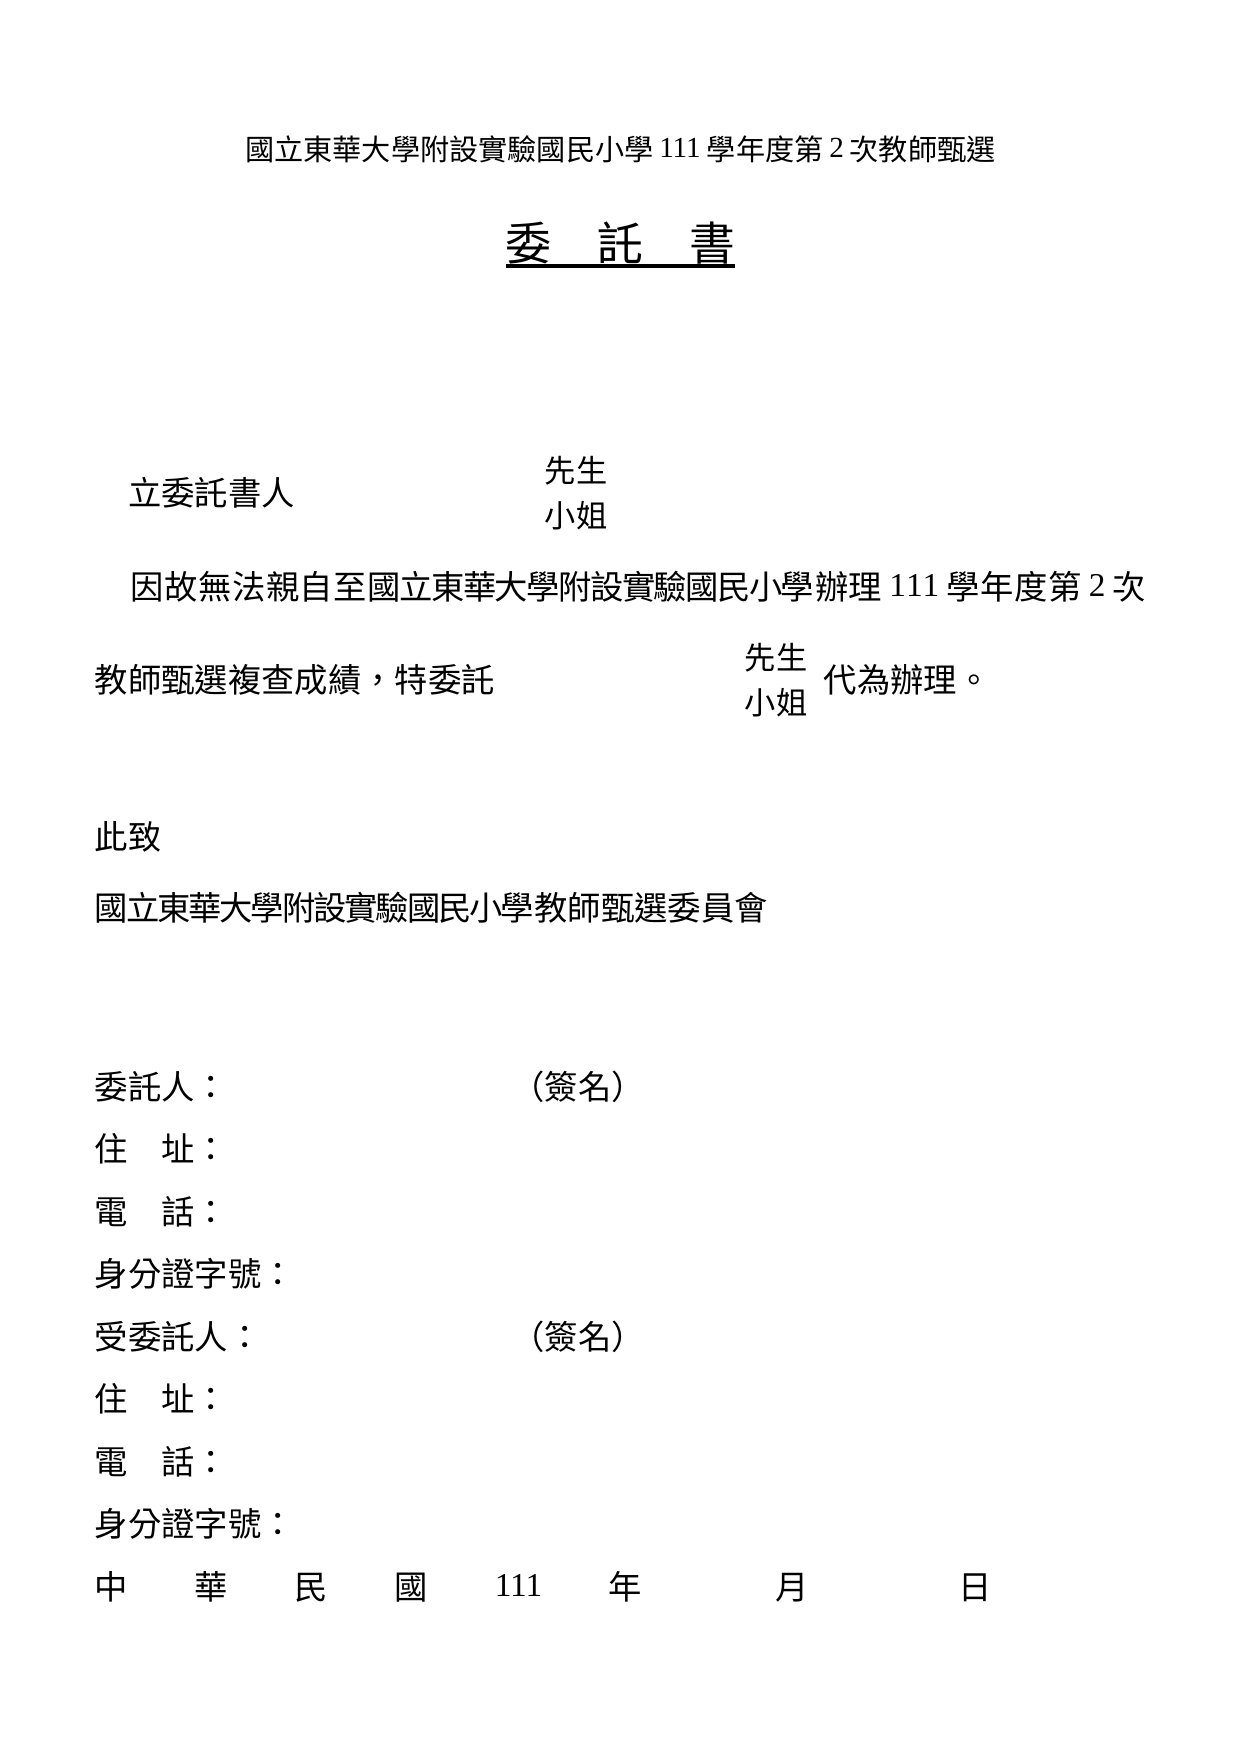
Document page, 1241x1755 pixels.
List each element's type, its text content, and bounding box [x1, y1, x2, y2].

text 電 話： [94, 1168, 1146, 1231]
text 住 址： [94, 1106, 1146, 1168]
text 國立東華大學附設實驗國民小學教師甄選委員會 [94, 893, 1146, 927]
text 此致 [94, 793, 1146, 856]
text 立委託書人 先生小姐 [94, 418, 1146, 543]
text 因故無法親自至國立東華大學附設實驗國民小學辦理111學年度第2次教師甄選複查成績，特委託 先生小姐 代為辦理。 [94, 543, 1146, 731]
text 中 華 民 國 111 年 月 日 [94, 1543, 1146, 1606]
text 電 話： [94, 1418, 1146, 1481]
text 受委託人： （簽名） [94, 1293, 1146, 1356]
text 身分證字號： [94, 1481, 1146, 1543]
text 住 址： [94, 1356, 1146, 1418]
text 身分證字號： [94, 1231, 1146, 1293]
text 國立東華大學附設實驗國民小學111學年度第2次教師甄選 [94, 106, 1146, 168]
text 委 託 書 [94, 168, 1146, 293]
text 委託人： （簽名） [94, 1043, 1146, 1106]
